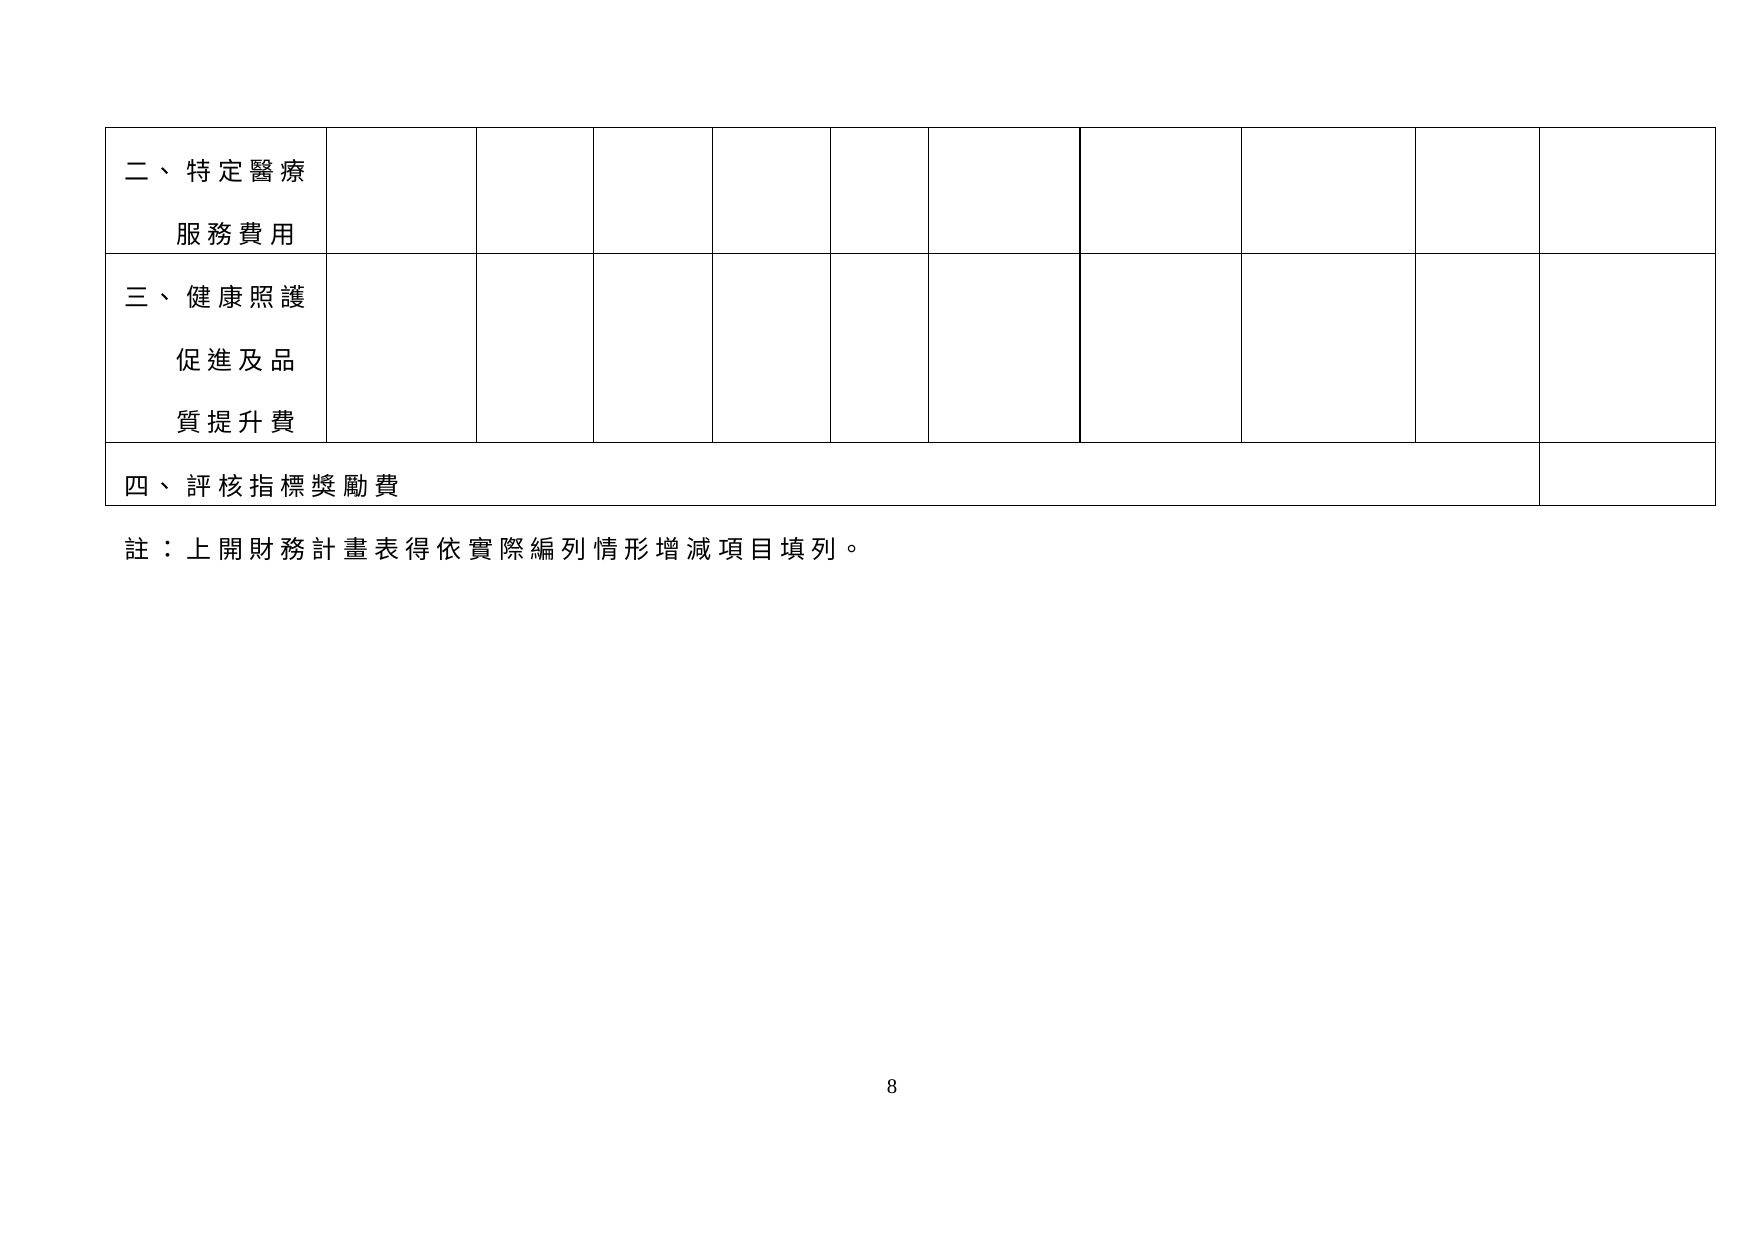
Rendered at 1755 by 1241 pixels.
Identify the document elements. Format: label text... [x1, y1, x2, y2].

table_cell 四、評核指標獎勵費 [106, 443, 1539, 505]
table_cell [1540, 128, 1715, 253]
table_cell [1081, 128, 1241, 253]
table_cell [1242, 254, 1415, 442]
table_cell [713, 254, 830, 442]
table_cell [1416, 128, 1539, 253]
table_cell [831, 254, 928, 442]
table_cell [327, 128, 476, 253]
table_cell [1416, 254, 1539, 442]
table_cell [1242, 128, 1415, 253]
table_cell [1081, 254, 1241, 442]
table_cell [1540, 254, 1715, 442]
table_cell [327, 254, 476, 442]
table_cell [477, 254, 593, 442]
table_cell [929, 254, 1079, 442]
table_cell 三、健康照護促進及品質提升費 [106, 254, 326, 442]
table_cell [831, 128, 928, 253]
table_cell [594, 128, 712, 253]
text 註：上開財務計畫表得依實際編列情形增減項目填列。 [121, 506, 1663, 569]
table_cell [477, 128, 593, 253]
table_cell [713, 128, 830, 253]
table_cell 二、特定醫療服務費用 [106, 128, 326, 253]
table_cell [594, 254, 712, 442]
table_cell [929, 128, 1079, 253]
table_cell [1540, 443, 1715, 505]
